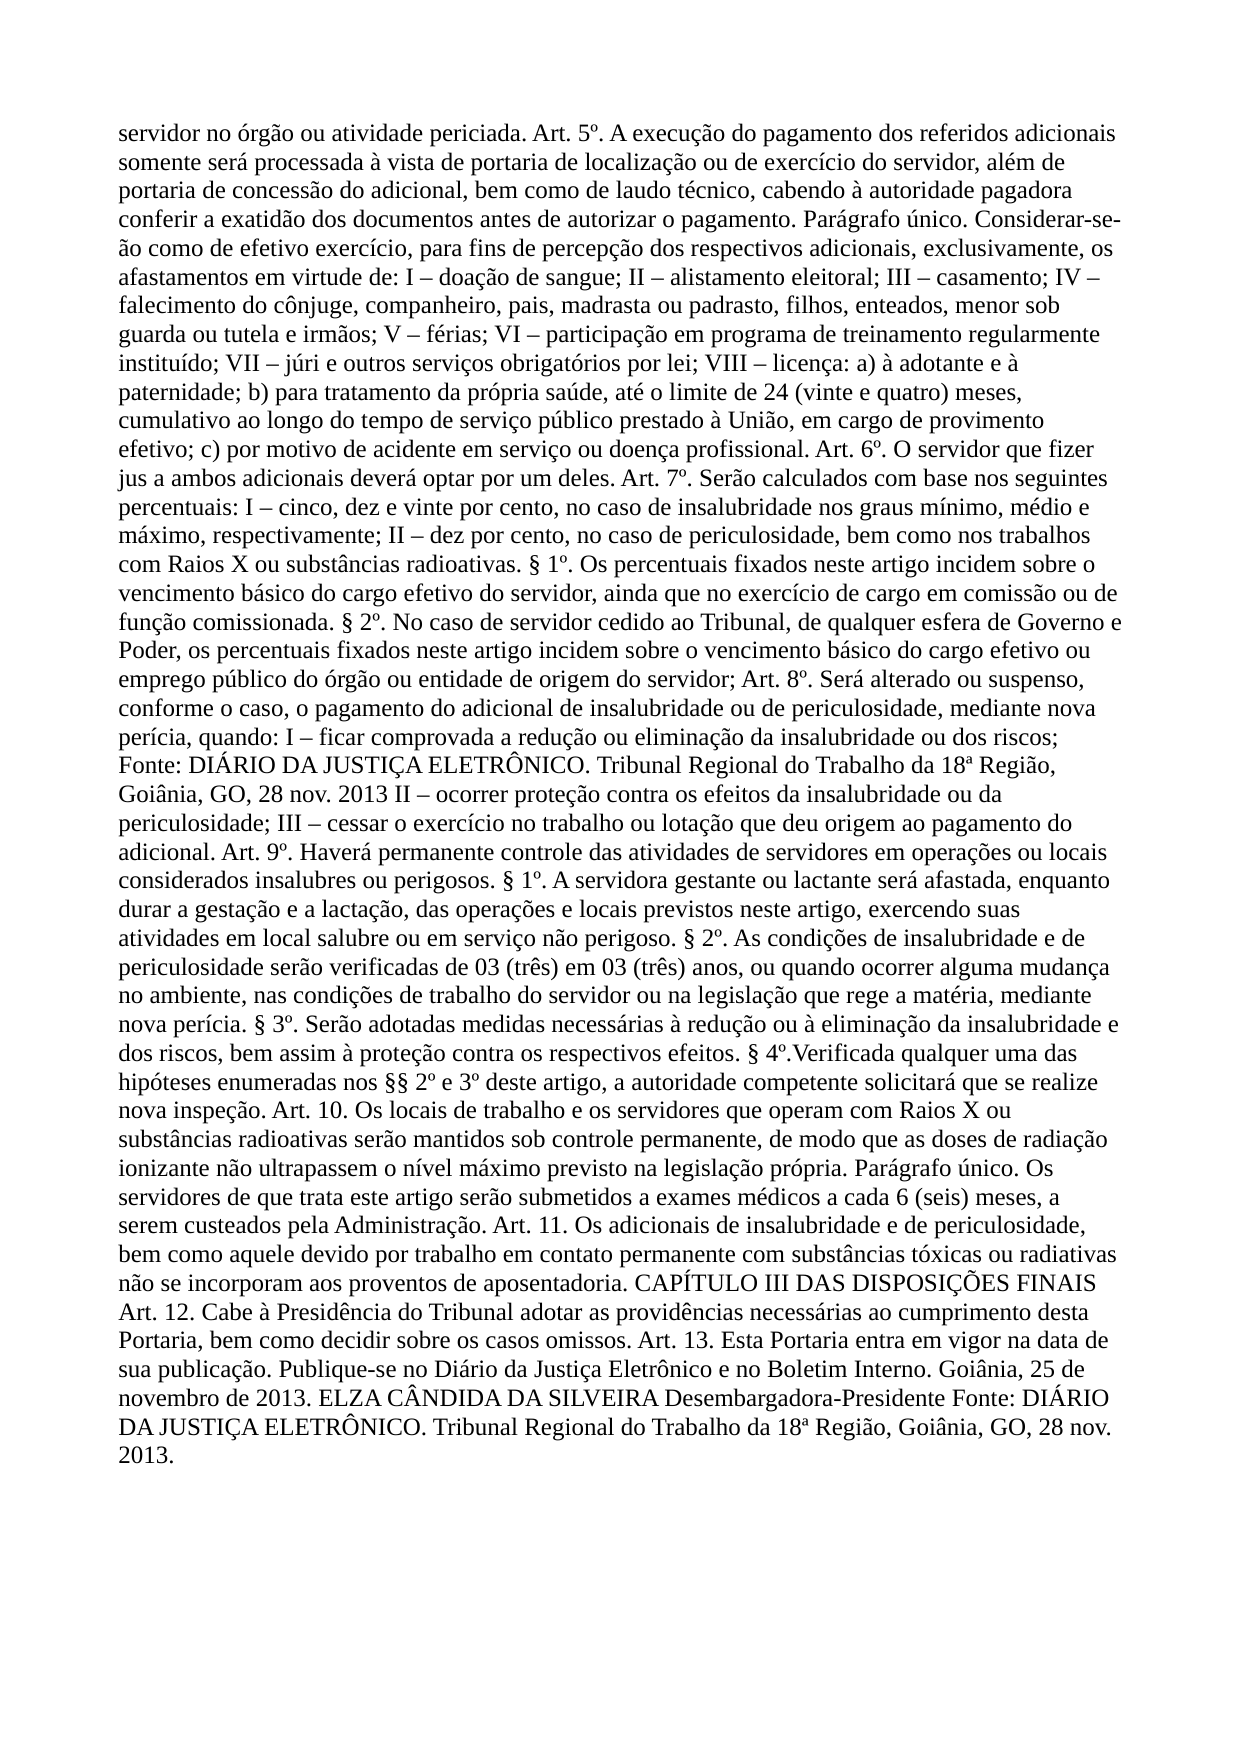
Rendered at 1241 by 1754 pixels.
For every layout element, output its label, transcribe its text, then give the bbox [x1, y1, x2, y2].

text servidor no órgão ou atividade periciada. Art. 5º. A execução do pagamento dos referidos adicionais somente será processada à vista de portaria de localização ou de exercício do servidor, além de portaria de concessão do adicional, bem como de laudo técnico, cabendo à autoridade pagadora conferir a exatidão dos documentos antes de autorizar o pagamento. Parágrafo único. Considerar-se-ão como de efetivo exercício, para fins de percepção dos respectivos adicionais, exclusivamente, os afastamentos em virtude de: I – doação de sangue; II – alistamento eleitoral; III – casamento; IV – falecimento do cônjuge, companheiro, pais, madrasta ou padrasto, filhos, enteados, menor sob guarda ou tutela e irmãos; V – férias; VI – participação em programa de treinamento regularmente instituído; VII – júri e outros serviços obrigatórios por lei; VIII – licença: a) à adotante e à paternidade; b) para tratamento da própria saúde, até o limite de 24 (vinte e quatro) meses, cumulativo ao longo do tempo de serviço público prestado à União, em cargo de provimento efetivo; c) por motivo de acidente em serviço ou doença profissional. Art. 6º. O servidor que fizer jus a ambos adicionais deverá optar por um deles. Art. 7º. Serão calculados com base nos seguintes percentuais: I – cinco, dez e vinte por cento, no caso de insalubridade nos graus mínimo, médio e máximo, respectivamente; II – dez por cento, no caso de periculosidade, bem como nos trabalhos com Raios X ou substâncias radioativas. § 1º. Os percentuais fixados neste artigo incidem sobre o vencimento básico do cargo efetivo do servidor, ainda que no exercício de cargo em comissão ou de função comissionada. § 2º. No caso de servidor cedido ao Tribunal, de qualquer esfera de Governo e Poder, os percentuais fixados neste artigo incidem sobre o vencimento básico do cargo efetivo ou emprego público do órgão ou entidade de origem do servidor; Art. 8º. Será alterado ou suspenso, conforme o caso, o pagamento do adicional de insalubridade ou de periculosidade, mediante nova perícia, quando: I – ficar comprovada a redução ou eliminação da insalubridade ou dos riscos; Fonte: DIÁRIO DA JUSTIÇA ELETRÔNICO. Tribunal Regional do Trabalho da 18ª Região, Goiânia, GO, 28 nov. 2013 II – ocorrer proteção contra os efeitos da insalubridade ou da periculosidade; III – cessar o exercício no trabalho ou lotação que deu origem ao pagamento do adicional. Art. 9º. Haverá permanente controle das atividades de servidores em operações ou locais considerados insalubres ou perigosos. § 1º. A servidora gestante ou lactante será afastada, enquanto durar a gestação e a lactação, das operações e locais previstos neste artigo, exercendo suas atividades em local salubre ou em serviço não perigoso. § 2º. As condições de insalubridade e de periculosidade serão verificadas de 03 (três) em 03 (três) anos, ou quando ocorrer alguma mudança no ambiente, nas condições de trabalho do servidor ou na legislação que rege a matéria, mediante nova perícia. § 3º. Serão adotadas medidas necessárias à redução ou à eliminação da insalubridade e dos riscos, bem assim à proteção contra os respectivos efeitos. § 4º.Verificada qualquer uma das hipóteses enumeradas nos §§ 2º e 3º deste artigo, a autoridade competente solicitará que se realize nova inspeção. Art. 10. Os locais de trabalho e os servidores que operam com Raios X ou substâncias radioativas serão mantidos sob controle permanente, de modo que as doses de radiação ionizante não ultrapassem o nível máximo previsto na legislação própria. Parágrafo único. Os servidores de que trata este artigo serão submetidos a exames médicos a cada 6 (seis) meses, a serem custeados pela Administração. Art. 11. Os adicionais de insalubridade e de periculosidade, bem como aquele devido por trabalho em contato permanente com substâncias tóxicas ou radiativas não se incorporam aos proventos de aposentadoria. CAPÍTULO III DAS DISPOSIÇÕES FINAIS Art. 12. Cabe à Presidência do Tribunal adotar as providências necessárias ao cumprimento desta Portaria, bem como decidir sobre os casos omissos. Art. 13. Esta Portaria entra em vigor na data de sua publicação. Publique-se no Diário da Justiça Eletrônico e no Boletim Interno. Goiânia, 25 de novembro de 2013. ELZA CÂNDIDA DA SILVEIRA Desembargadora-Presidente Fonte: DIÁRIO DA JUSTIÇA ELETRÔNICO. Tribunal Regional do Trabalho da 18ª Região, Goiânia, GO, 28 nov. 2013. [118, 118, 1122, 1469]
